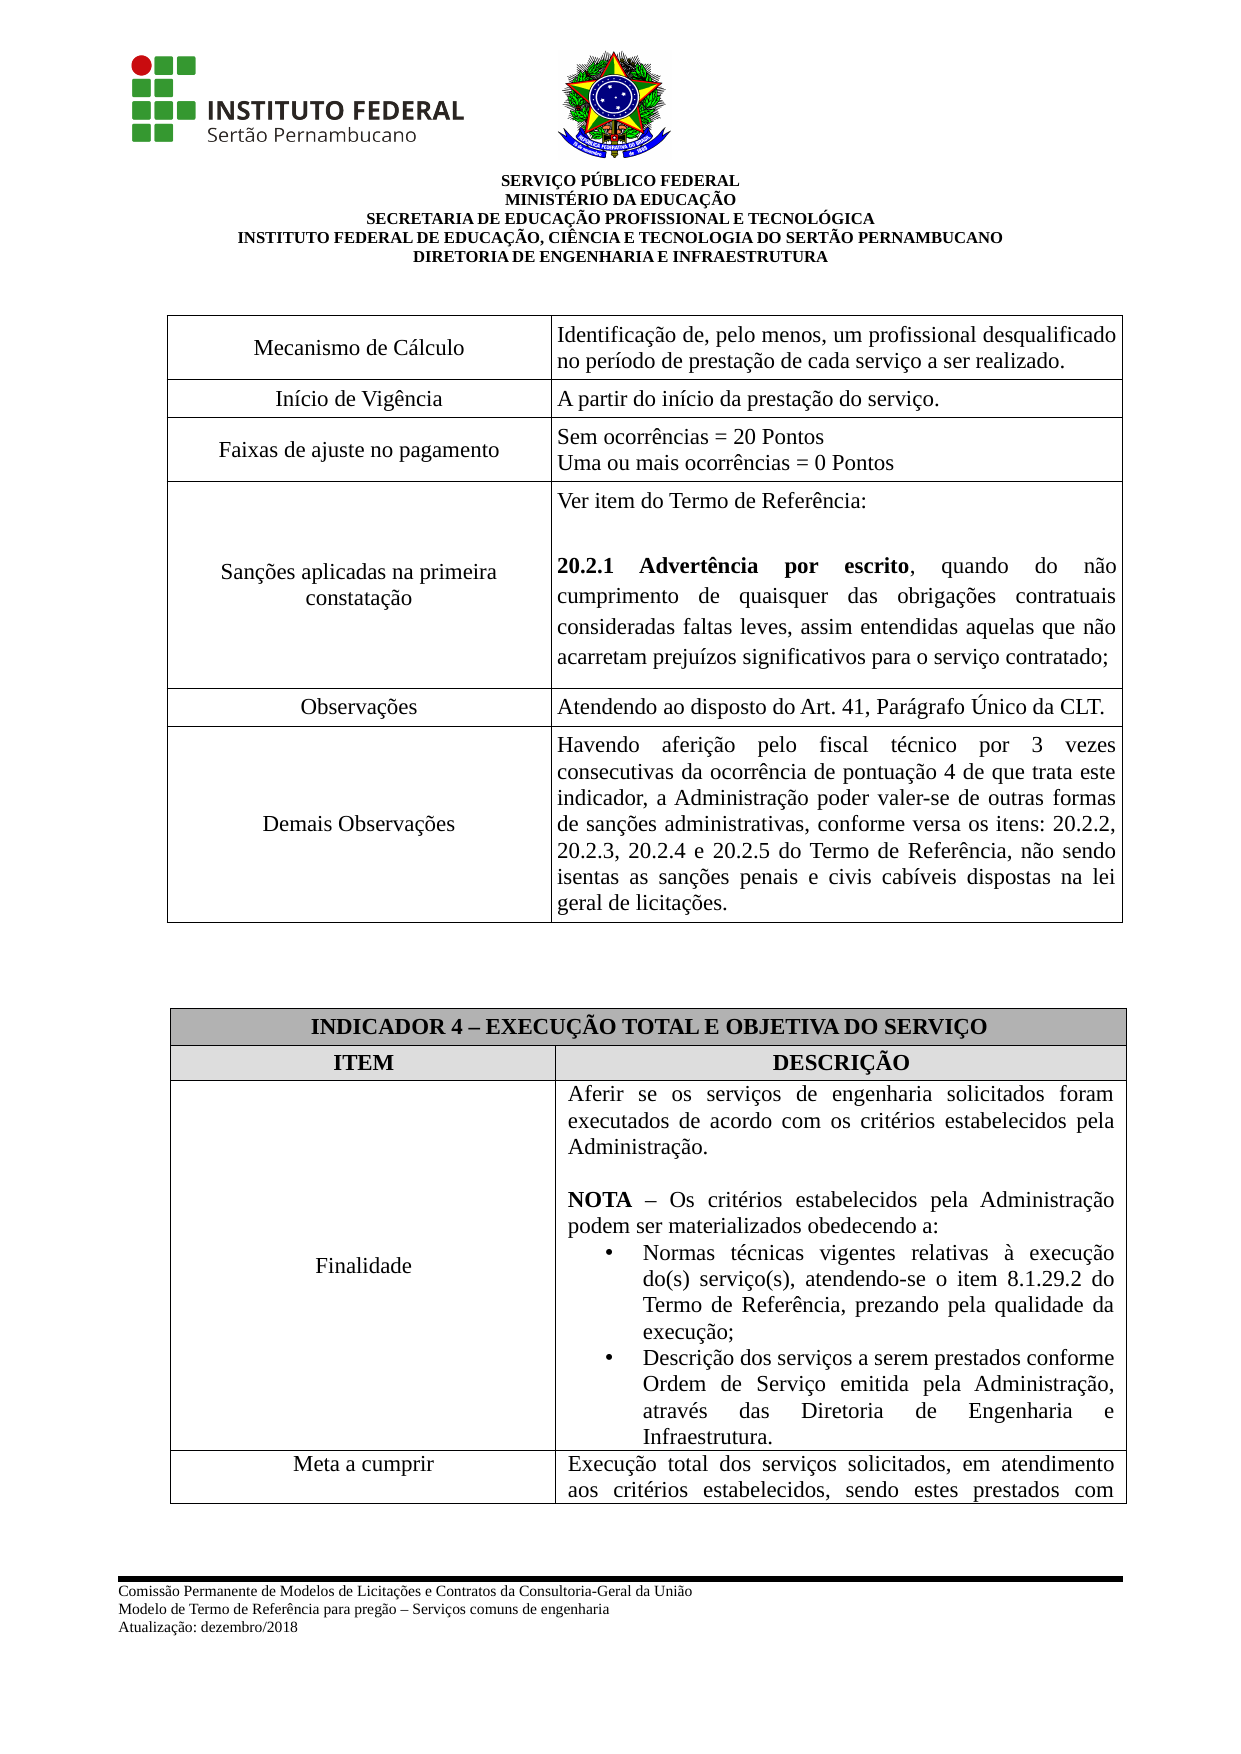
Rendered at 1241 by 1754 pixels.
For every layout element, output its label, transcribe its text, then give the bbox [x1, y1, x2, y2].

table_cell Demais Observações [168, 727, 551, 922]
table_cell Meta a cumprir [171, 1451, 555, 1503]
table_cell A partir do início da prestação do serviço. [552, 380, 1122, 417]
table_cell Execução total dos serviços solicitados, em atendimento aos critérios estabelecidos, sendo estes prestados com [556, 1451, 1126, 1503]
table_cell Sanções aplicadas na primeira constatação [168, 482, 551, 688]
table_cell DESCRIÇÃO [556, 1046, 1126, 1080]
table_cell Faixas de ajuste no pagamento [168, 418, 551, 481]
picture [131, 55, 464, 142]
table_cell Finalidade [171, 1081, 555, 1449]
table_cell Sem ocorrências = 20 Pontos Uma ou mais ocorrências = 0 Pontos [552, 418, 1122, 481]
table_cell Havendo aferição pelo fiscal técnico por 3 vezes consecutivas da ocorrência de pontuação 4 de que trata este indicador, a Administração poder valer-se de outras formas de sanções administrativas, conforme versa os itens: 20.2.2, 20.2.3, 20.2.4 e 20.2.5 do Termo de Referência, não sendo isentas as sanções penais e civis cabíveis dispostas na lei geral de licitações. [552, 727, 1122, 922]
table_cell Ver item do Termo de Referência: 20.2.1 Advertência por escrito, quando do não cumprimento de quaisquer das obrigações contratuais consideradas faltas leves, assim entendidas aquelas que não acarretam prejuízos significativos para o serviço contratado; [552, 482, 1122, 688]
table_cell Aferir se os serviços de engenharia solicitados foram executados de acordo com os critérios estabelecidos pela Administração. NOTA – Os critérios estabelecidos pela Administração podem ser materializados obedecendo a: Normas técnicas vigentes relativas à execução do(s) serviço(s), atendendo-se o item 8.1.29.2 do Termo de Referência, prezando pela qualidade da execução; Descrição dos serviços a serem prestados conforme Ordem de Serviço emitida pela Administração, através das Diretoria de Engenharia e Infraestrutura. [556, 1081, 1126, 1449]
table_cell Início de Vigência [168, 380, 551, 417]
table_cell Identificação de, pelo menos, um profissional desqualificado no período de prestação de cada serviço a ser realizado. [552, 316, 1122, 379]
table_header INDICADOR 4 – EXECUÇÃO TOTAL E OBJETIVA DO SERVIÇO [171, 1009, 1126, 1045]
table_cell ITEM [171, 1046, 555, 1080]
table_cell Mecanismo de Cálculo [168, 316, 551, 379]
table_cell Observações [168, 689, 551, 726]
table_cell Atendendo ao disposto do Art. 41, Parágrafo Único da CLT. [552, 689, 1122, 726]
